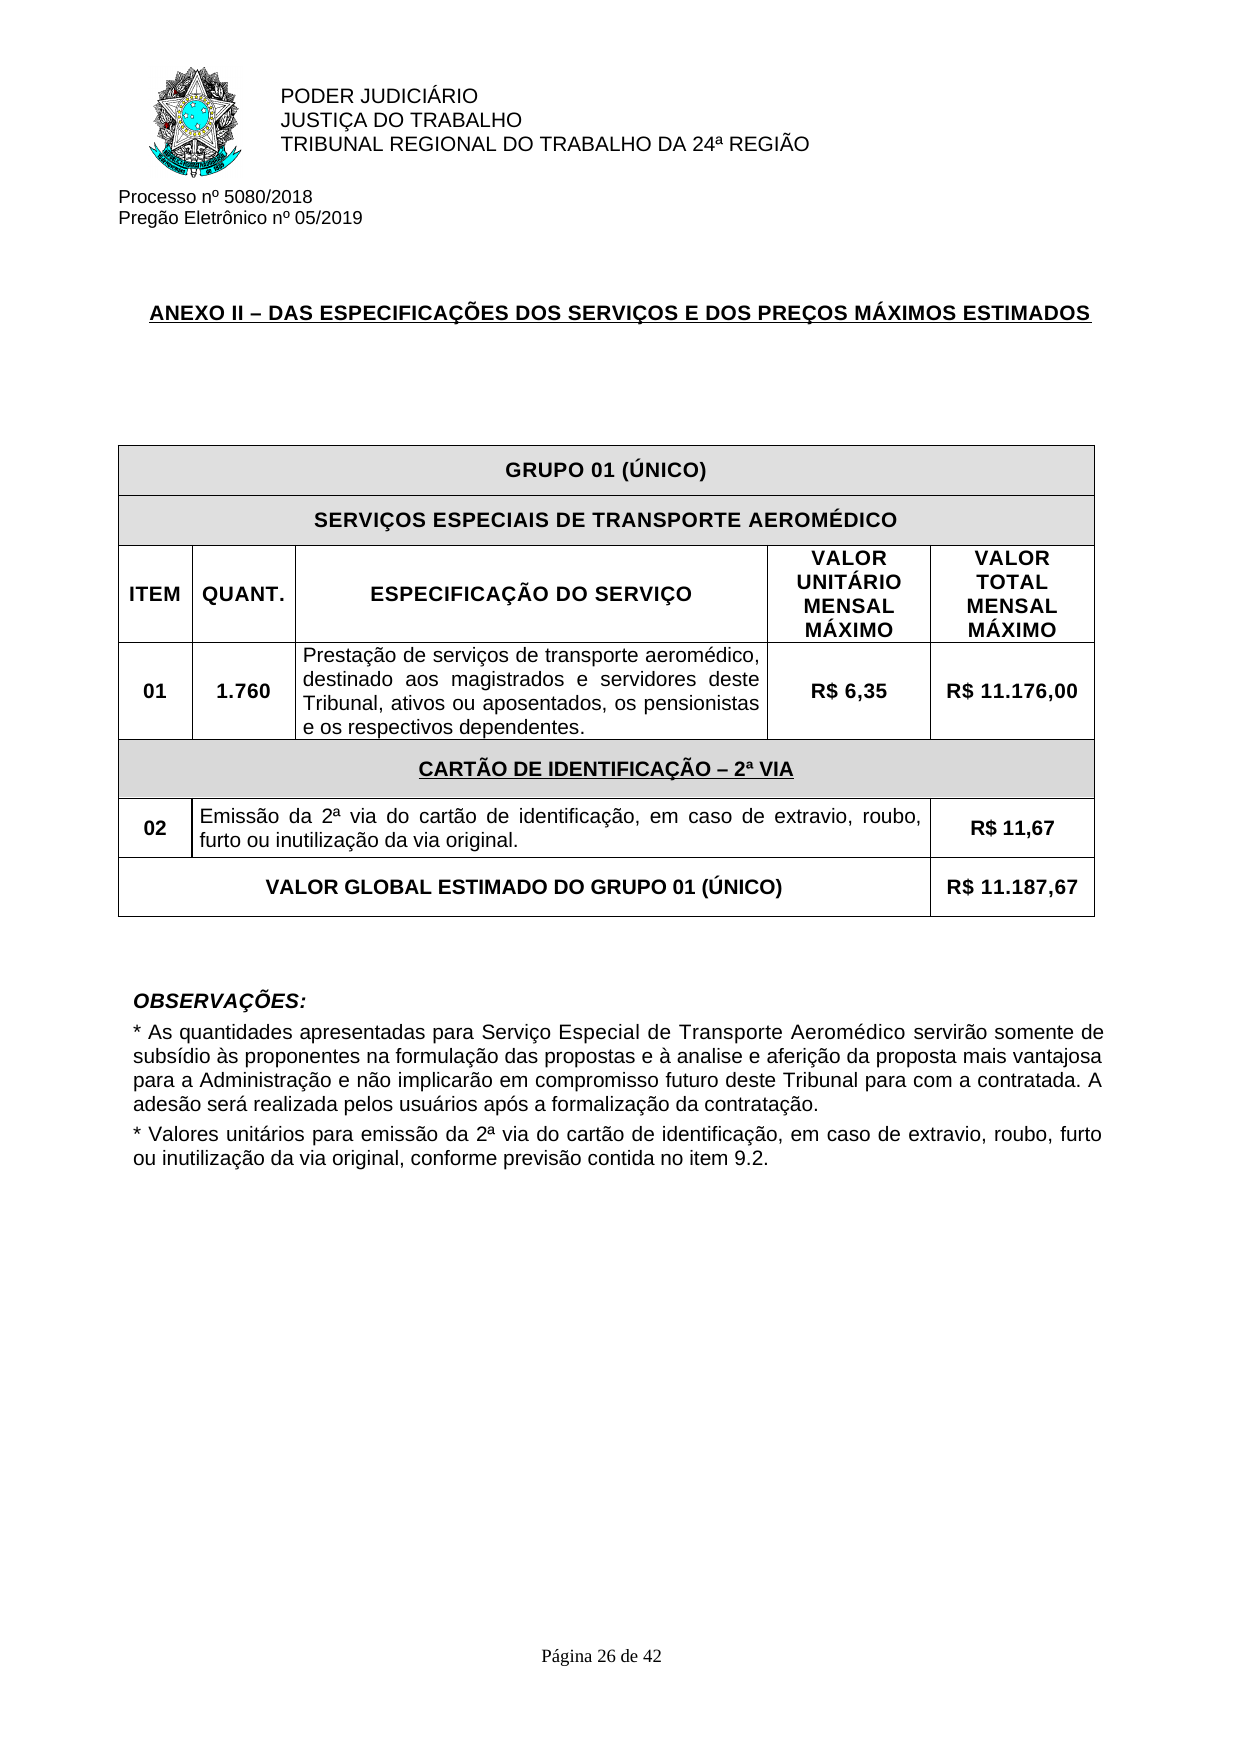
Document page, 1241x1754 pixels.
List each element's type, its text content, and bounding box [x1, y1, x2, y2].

table_cell VALOR TOTAL MENSAL MÁXIMO [931, 546, 1094, 642]
table_cell VALOR UNITÁRIO MENSAL MÁXIMO [768, 546, 930, 642]
table_cell CARTÃO DE IDENTIFICAÇÃO – 2ª VIA [119, 740, 1094, 797]
subtitle OBSERVAÇÕES: [133, 989, 1066, 1013]
table_cell 1.760 [193, 643, 295, 738]
text * Valores unitários para emissão da 2ª via do cartão de identificação, em caso de extravio, roubo, furto ou inutilização da via original, conforme previsão contida no item 9.2. [133, 1122, 1104, 1169]
table_cell VALOR GLOBAL ESTIMADO DO GRUPO 01 (ÚNICO) [119, 858, 930, 916]
table_cell R$ 11,67 [931, 799, 1094, 857]
table_cell SERVIÇOS ESPECIAIS DE TRANSPORTE AEROMÉDICO [119, 496, 1094, 545]
table_cell QUANT. [193, 546, 295, 642]
table_cell Emissão da 2ª via do cartão de identificação, em caso de extravio, roubo, furto ou inutilização da via original. [193, 799, 930, 857]
table_cell R$ 11.187,67 [931, 858, 1094, 916]
picture [148, 66, 243, 178]
table_cell 01 [119, 643, 192, 738]
text * As quantidades apresentadas para Serviço Especial de Transporte Aeromédico servirão somente de subsídio às proponentes na formulação das propostas e à analise e aferição da proposta mais vantajosa para a Administração e não implicarão em compromisso futuro deste Tribunal para com a contratada. A adesão será realizada pelos usuários após a formalização da contratação. [133, 1019, 1104, 1115]
text ANEXO II – DAS ESPECIFICAÇÕES DOS SERVIÇOS E DOS PREÇOS MÁXIMOS ESTIMADOS [118, 301, 1122, 325]
table_header GRUPO 01 (ÚNICO) [119, 446, 1094, 495]
table_cell R$ 6,35 [768, 643, 930, 738]
table_cell Prestação de serviços de transporte aeromédico, destinado aos magistrados e servidores deste Tribunal, ativos ou aposentados, os pensionistas e os respectivos dependentes. [296, 643, 767, 738]
table_cell R$ 11.176,00 [931, 643, 1094, 738]
table_cell ITEM [119, 546, 192, 642]
table_cell 02 [119, 799, 191, 857]
table_cell ESPECIFICAÇÃO DO SERVIÇO [296, 546, 767, 642]
